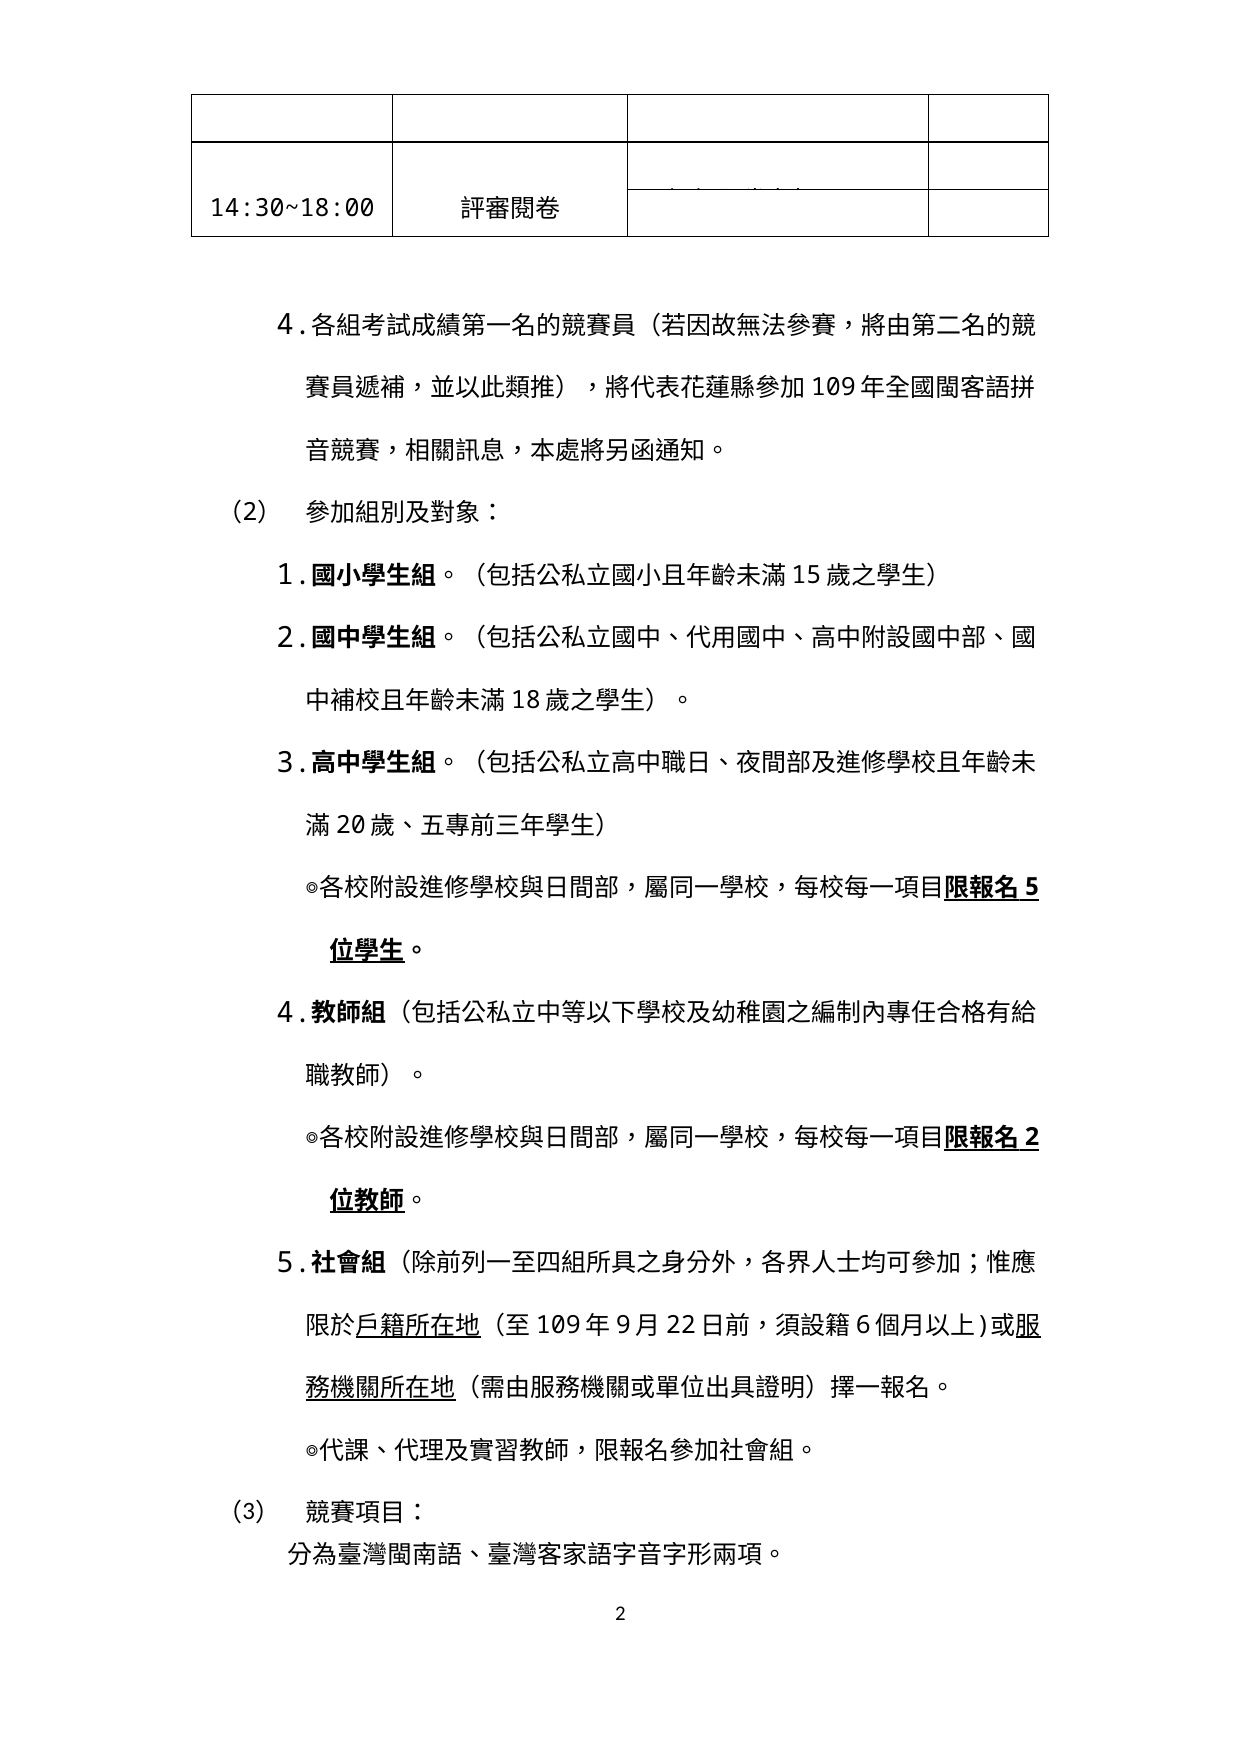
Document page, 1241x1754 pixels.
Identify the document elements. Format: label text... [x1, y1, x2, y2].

table_cell 客語組閱卷老師 [628, 190, 928, 236]
list 國中學生組。（包括公私立國中、代用國中、高中附設國中部、國中補校且年齡未滿18歲之學生）。 [276, 594, 1053, 719]
table_cell 客語組監考人員 [628, 95, 928, 141]
text ◎各校附設進修學校與日間部，屬同一學校，每校每一項目限報名5位學生。 [304, 844, 1053, 969]
list 社會組（除前列一至四組所具之身分外，各界人士均可參加；惟應限於戶籍所在地（至109年9月22日前，須設籍6個月以上)或服務機關所在地（需由服務機關或單位出具證明）擇一報名。 [276, 1219, 1053, 1407]
table_cell [929, 95, 1048, 141]
table_cell [929, 143, 1048, 189]
list 競賽項目： [217, 1469, 1053, 1532]
table_cell 閩客語 各組拼音比賽 [393, 95, 627, 141]
text ◎代課、代理及實習教師，限報名參加社會組。 [304, 1407, 1053, 1469]
table_cell 14:30~18:00 [192, 143, 392, 236]
list 各組考試成績第一名的競賽員（若因故無法參賽，將由第二名的競賽員遞補，並以此類推），將代表花蓮縣參加109年全國閩客語拼音競賽，相關訊息，本處將另函通知。 [276, 282, 1053, 469]
list 參加組別及對象： [217, 469, 1053, 532]
table_cell 評審閱卷 [393, 143, 627, 236]
list 高中學生組。（包括公私立高中職日、夜間部及進修學校且年齡未滿20歲、五專前三年學生） [276, 719, 1053, 844]
text ◎各校附設進修學校與日間部，屬同一學校，每校每一項目限報名2位教師。 [304, 1094, 1053, 1219]
table_cell [929, 190, 1048, 236]
table_cell 閩語組閱卷老師 [628, 143, 928, 189]
text 分為臺灣閩南語、臺灣客家語字音字形兩項。 [187, 1532, 1053, 1571]
list 國小學生組。（包括公私立國小且年齡未滿15歲之學生） [276, 532, 1053, 594]
list 教師組（包括公私立中等以下學校及幼稚園之編制內專任合格有給職教師）。 [276, 969, 1053, 1094]
table_cell 14:00~14:15 [192, 95, 392, 141]
